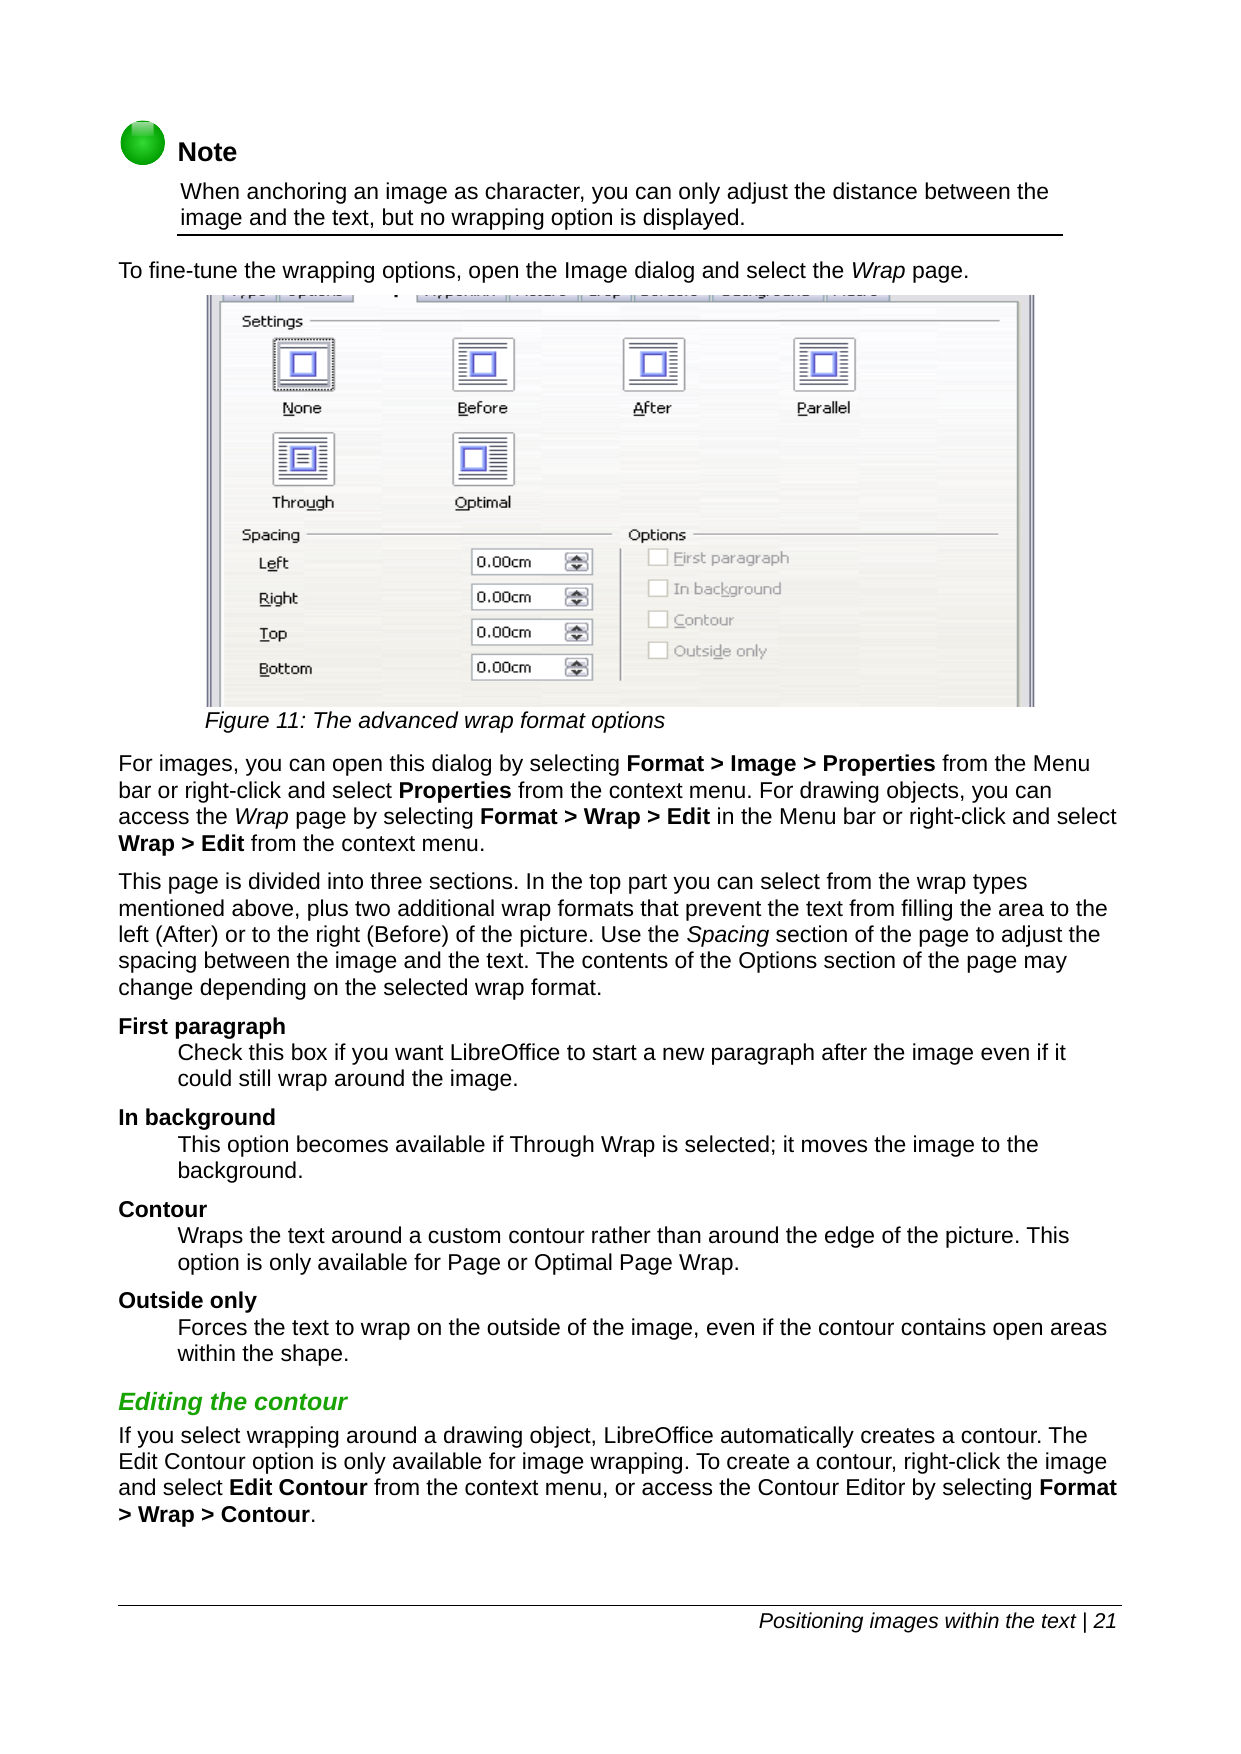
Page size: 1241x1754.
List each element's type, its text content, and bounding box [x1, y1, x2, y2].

text In background [118, 1104, 1122, 1131]
text Wraps the text around a custom contour rather than around the edge of the picture. This option is only available for Page or Optimal Page Wrap. [177, 1222, 1122, 1275]
text This page is divided into three sections. In the top part you can select from the wrap types mentioned above, plus two additional wrap formats that prevent the text from filling the area to the left (After) or to the right (Before) of the picture. Use the Spacing section of the page to adjust the spacing between the image and the text. The contents of the Options section of the page may change depending on the selected wrap format. [118, 868, 1122, 1000]
text When anchoring an image as character, you can only adjust the distance between the image and the text, but no wrapping option is displayed. [177, 175, 1063, 234]
picture [204, 295, 1036, 707]
text Forces the text to wrap on the outside of the image, even if the contour contains open areas within the shape. [177, 1314, 1122, 1366]
text Check this box if you want LibreOffice to start a new paragraph after the image even if it could still wrap around the image. [177, 1039, 1122, 1092]
text To fine-tune the wrapping options, open the Image dialog and select the Wrap page. [118, 257, 1122, 283]
text For images, you can open this dialog by selecting Format > Image > Properties from the Menu bar or right-click and select Properties from the context menu. For drawing objects, you can access the Wrap page by selecting Format > Wrap > Edit in the Menu bar or right-click and select Wrap > Edit from the context menu. [118, 750, 1122, 856]
text Figure 11: The advanced wrap format options [204, 707, 1036, 733]
subtitle Editing the contour [118, 1387, 1122, 1416]
text If you select wrapping around a drawing object, LibreOffice automatically creates a contour. The Edit Contour option is only available for image wrapping. To create a contour, right-click the image and select Edit Contour from the context menu, or access the Contour Editor by selecting Format > Wrap > Contour. [118, 1422, 1122, 1527]
subtitle Note [118, 118, 1122, 167]
text Contour [118, 1196, 1122, 1222]
text First paragraph [118, 1013, 1122, 1039]
text This option becomes available if Through Wrap is selected; it moves the image to the background. [177, 1131, 1122, 1183]
text Outside only [118, 1287, 1122, 1314]
